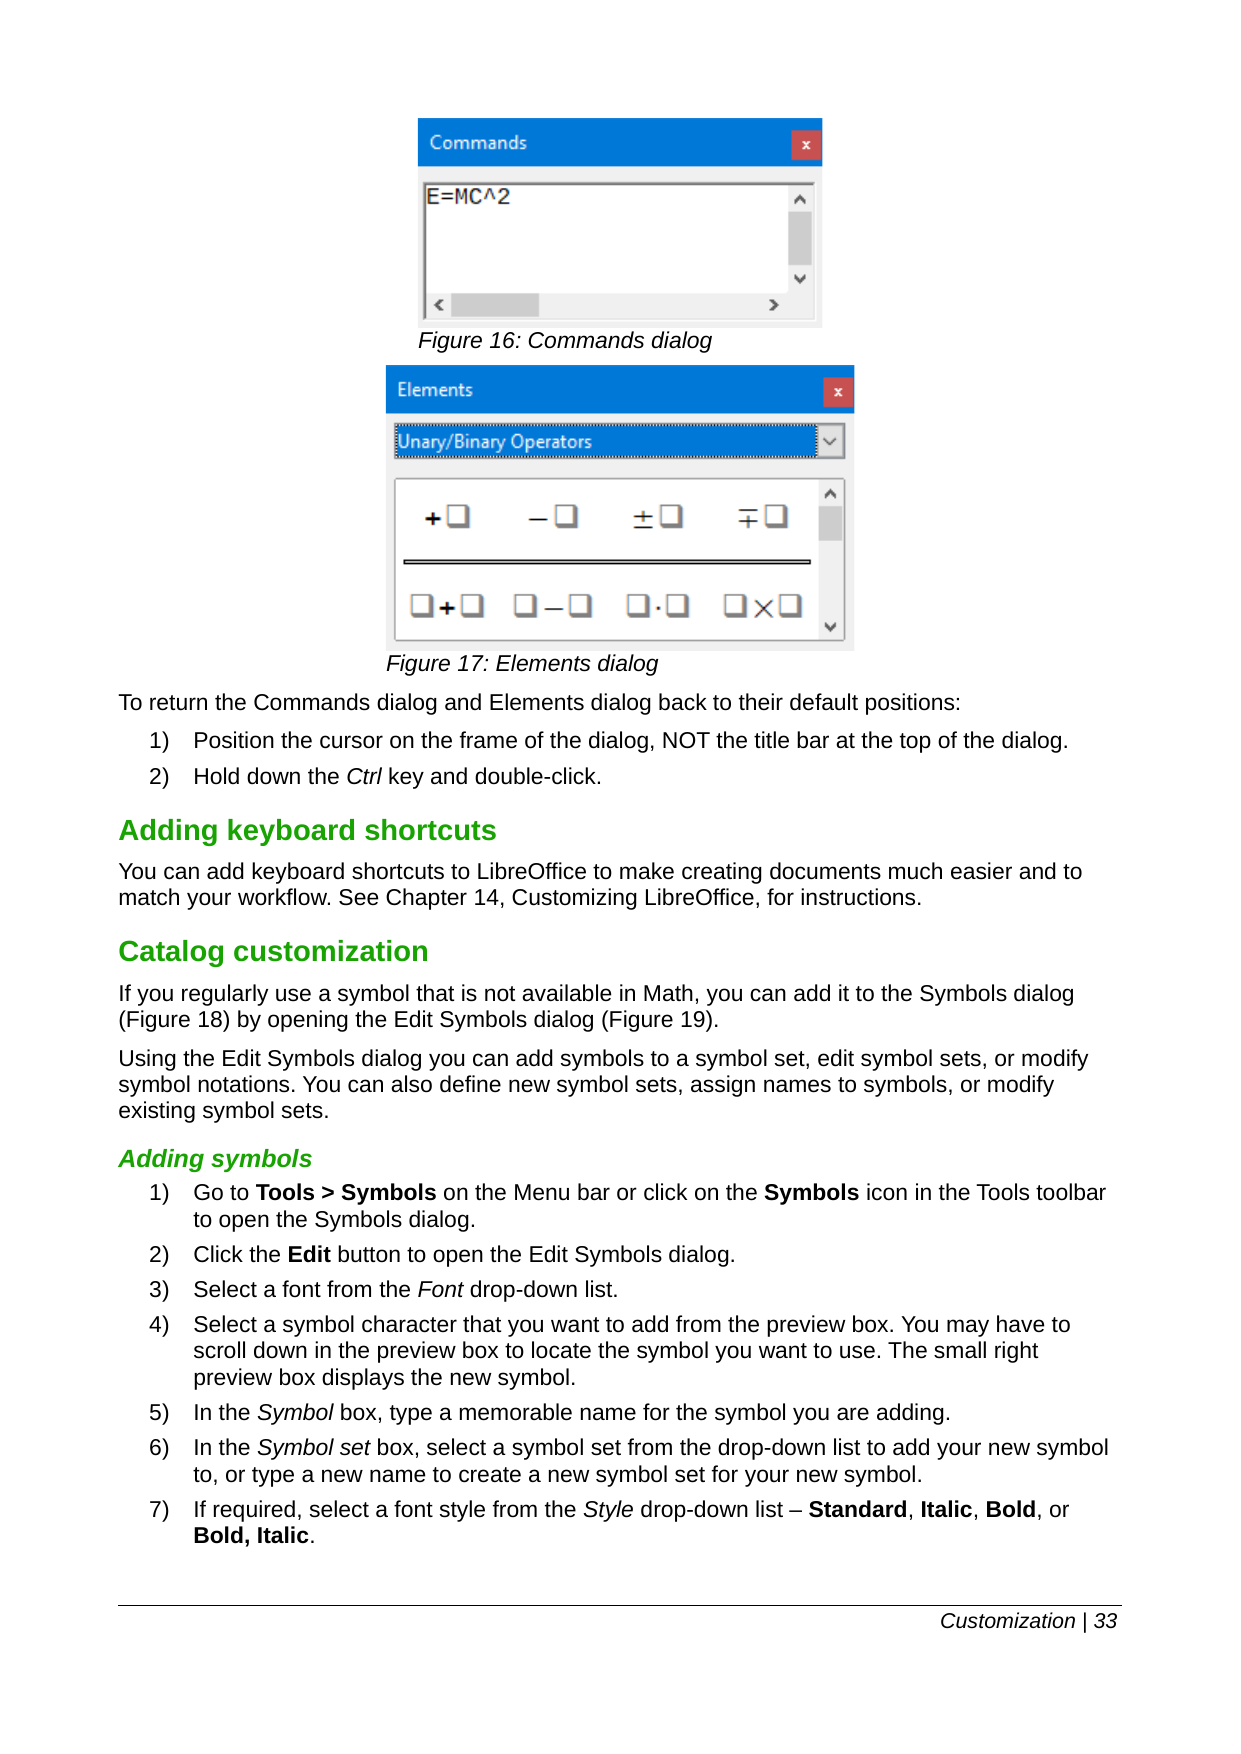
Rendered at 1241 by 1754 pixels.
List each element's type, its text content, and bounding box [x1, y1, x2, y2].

subtitle Catalog customization [118, 934, 1122, 968]
list Go to Tools > Symbols on the Menu bar or click on the Symbols icon in the Tools toolbar to open the Symbols dialog. [169, 1179, 1122, 1232]
picture [385, 365, 855, 651]
list Select a symbol character that you want to add from the preview box. You may have to scroll down in the preview box to locate the symbol you want to use. The small right preview box displays the new symbol. [169, 1311, 1122, 1390]
list In the Symbol box, type a memorable name for the symbol you are adding. [169, 1399, 1122, 1425]
text To return the Commands dialog and Elements dialog back to their default positions: [118, 688, 1122, 715]
subtitle Adding symbols [118, 1144, 1122, 1173]
text If you regularly use a symbol that is not available in Math, you can add it to the Symbols dialog (Figure 18) by opening the Edit Symbols dialog (Figure 19). [118, 979, 1122, 1032]
list If required, select a font style from the Style drop-down list – Standard, Italic, Bold, or Bold, Italic. [169, 1496, 1122, 1548]
text Figure 17: Elements dialog [386, 651, 854, 677]
text Using the Edit Symbols dialog you can add symbols to a symbol set, edit symbol sets, or modify symbol notations. You can also define new symbol sets, assign names to symbols, or modify existing symbol sets. [118, 1045, 1122, 1124]
list Position the cursor on the frame of the dialog, NOT the title bar at the top of the dialog. [169, 727, 1122, 754]
list Hold down the Ctrl key and double-click. [169, 763, 1122, 789]
subtitle Adding keyboard shortcuts [118, 813, 1122, 846]
list In the Symbol set box, select a symbol set from the drop-down list to add your new symbol to, or type a new name to create a new symbol set for your new symbol. [169, 1434, 1122, 1487]
text You can add keyboard shortcuts to LibreOffice to make creating documents much easier and to match your workflow. See Chapter 14, Customizing LibreOffice, for instructions. [118, 858, 1122, 911]
picture [417, 118, 823, 328]
list Click the Edit button to open the Edit Symbols dialog. [169, 1241, 1122, 1267]
text Figure 16: Commands dialog [418, 328, 822, 354]
list Select a font from the Font drop-down list. [169, 1276, 1122, 1302]
